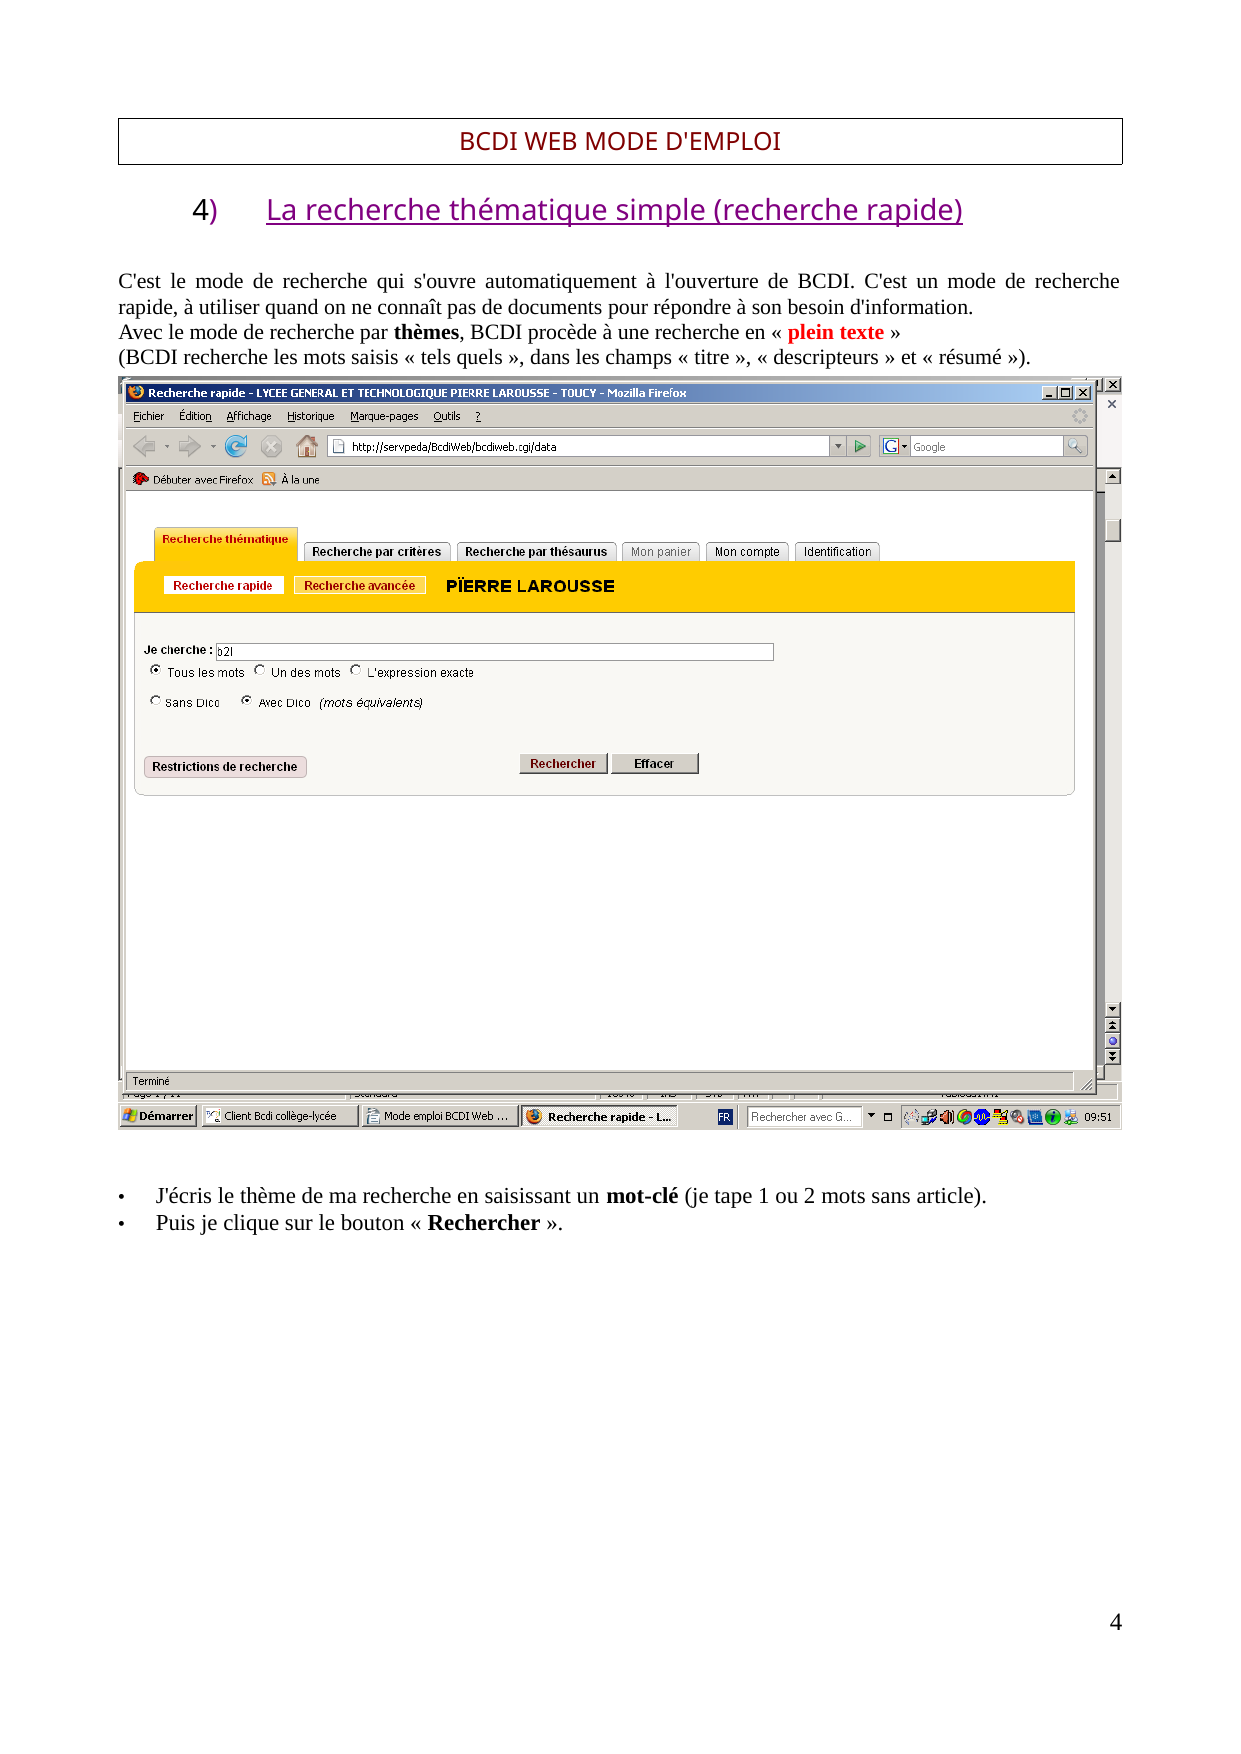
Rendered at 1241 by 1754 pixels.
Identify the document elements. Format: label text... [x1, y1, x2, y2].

table_header BCDI WEB MODE D'EMPLOI [119, 119, 1122, 164]
picture [118, 376, 1122, 1130]
text Avec le mode de recherche par thèmes, BCDI procède à une recherche en « plein texte » [118, 319, 1122, 344]
list Puis je clique sur le bouton « Rechercher ». [118, 1209, 1122, 1235]
text 4) La recherche thématique simple (recherche rapide) [118, 189, 1122, 229]
list J'écris le thème de ma recherche en saisissant un mot-clé (je tape 1 ou 2 mots sans article). [118, 1182, 1122, 1209]
text (BCDI recherche les mots saisis « tels quels », dans les champs « titre », « descripteurs » et « résumé »). [118, 344, 1122, 369]
text C'est le mode de recherche qui s'ouvre automatiquement à l'ouverture de BCDI. C'est un mode de recherche rapide, à utiliser quand on ne connaît pas de documents pour répondre à son besoin d'information. [118, 268, 1122, 319]
